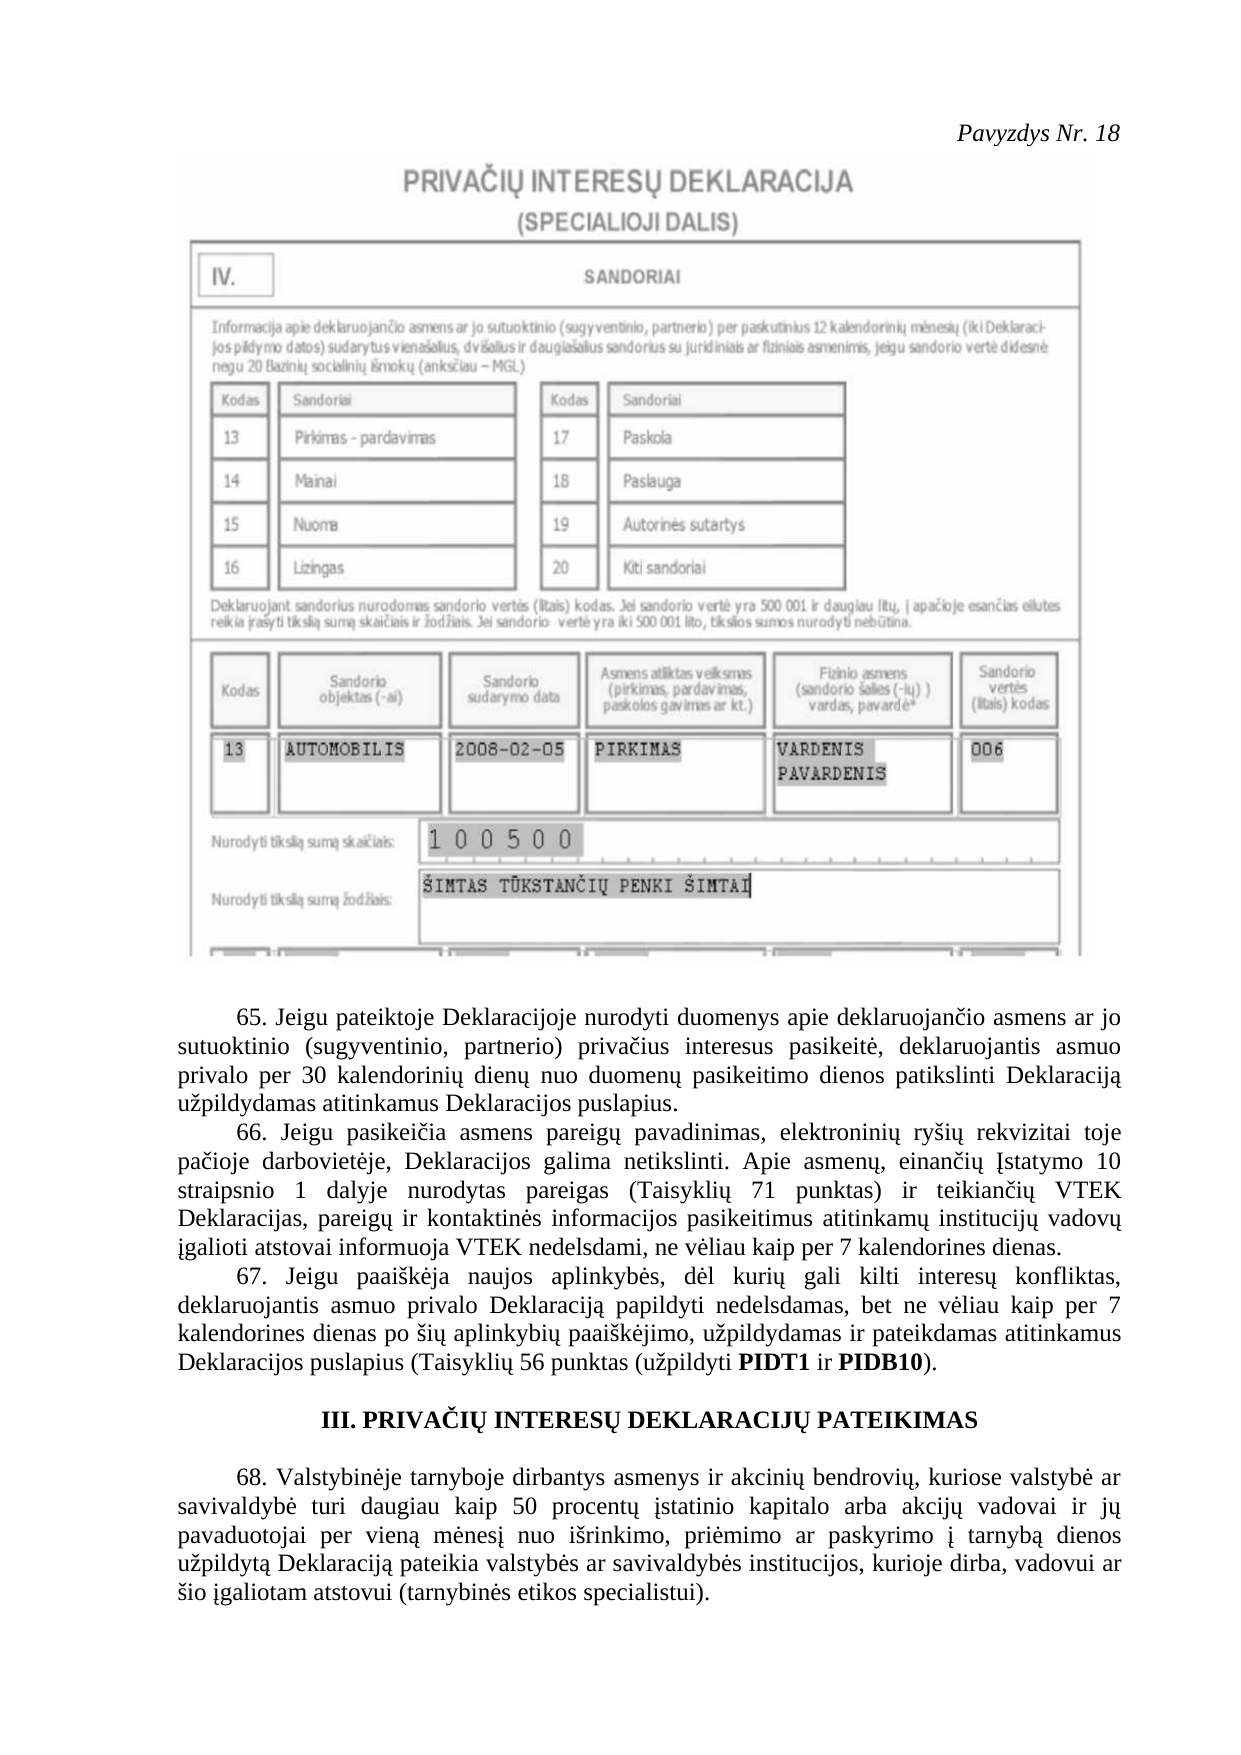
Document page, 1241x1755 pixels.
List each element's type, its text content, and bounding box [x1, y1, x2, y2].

text III. PRIVAČIŲ INTERESŲ DEKLARACIJŲ PATEIKIMAS [177, 1405, 1122, 1433]
text 67. Jeigu paaiškėja naujos aplinkybės, dėl kurių gali kilti interesų konfliktas, deklaruojantis asmuo privalo Deklaraciją papildyti nedelsdamas, bet ne vėliau kaip per 7 kalendorines dienas po šių aplinkybių paaiškėjimo, užpildydamas ir pateikdamas atitinkamus Deklaracijos puslapius (Taisyklių 56 punktas (užpildyti PIDT1 ir PIDB10). [177, 1261, 1122, 1376]
text 68. Valstybinėje tarnyboje dirbantys asmenys ir akcinių bendrovių, kuriose valstybė ar savivaldybė turi daugiau kaip 50 procentų įstatinio kapitalo arba akcijų vadovai ir jų pavaduotojai per vieną mėnesį nuo išrinkimo, priėmimo ar paskyrimo į tarnybą dienos užpildytą Deklaraciją pateikia valstybės ar savivaldybės institucijos, kurioje dirba, vadovui ar šio įgaliotam atstovui (tarnybinės etikos specialistui). [177, 1462, 1122, 1606]
text Pavyzdys Nr. 16 [177, 118, 1122, 147]
text 65. Jeigu pateiktoje Deklaracijoje nurodyti duomenys apie deklaruojančio asmens ar jo sutuoktinio (sugyventinio, partnerio) privačius interesus pasikeitė, deklaruojantis asmuo privalo per 30 kalendorinių dienų nuo duomenų pasikeitimo dienos patikslinti Deklaraciją užpildydamas atitinkamus Deklaracijos puslapius. [177, 1002, 1122, 1117]
text 66. Jeigu pasikeičia asmens pareigų pavadinimas, elektroninių ryšių rekvizitai toje pačioje darbovietėje, Deklaracijos galima netikslinti. Apie asmenų, einančių Įstatymo 10 straipsnio 1 dalyje nurodytas pareigas (Taisyklių 71 punktas) ir teikiančių VTEK Deklaracijas, pareigų ir kontaktinės informacijos pasikeitimus atitinkamų institucijų vadovų įgalioti atstovai informuoja VTEK nedelsdami, ne vėliau kaip per 7 kalendorines dienas. [177, 1117, 1122, 1261]
